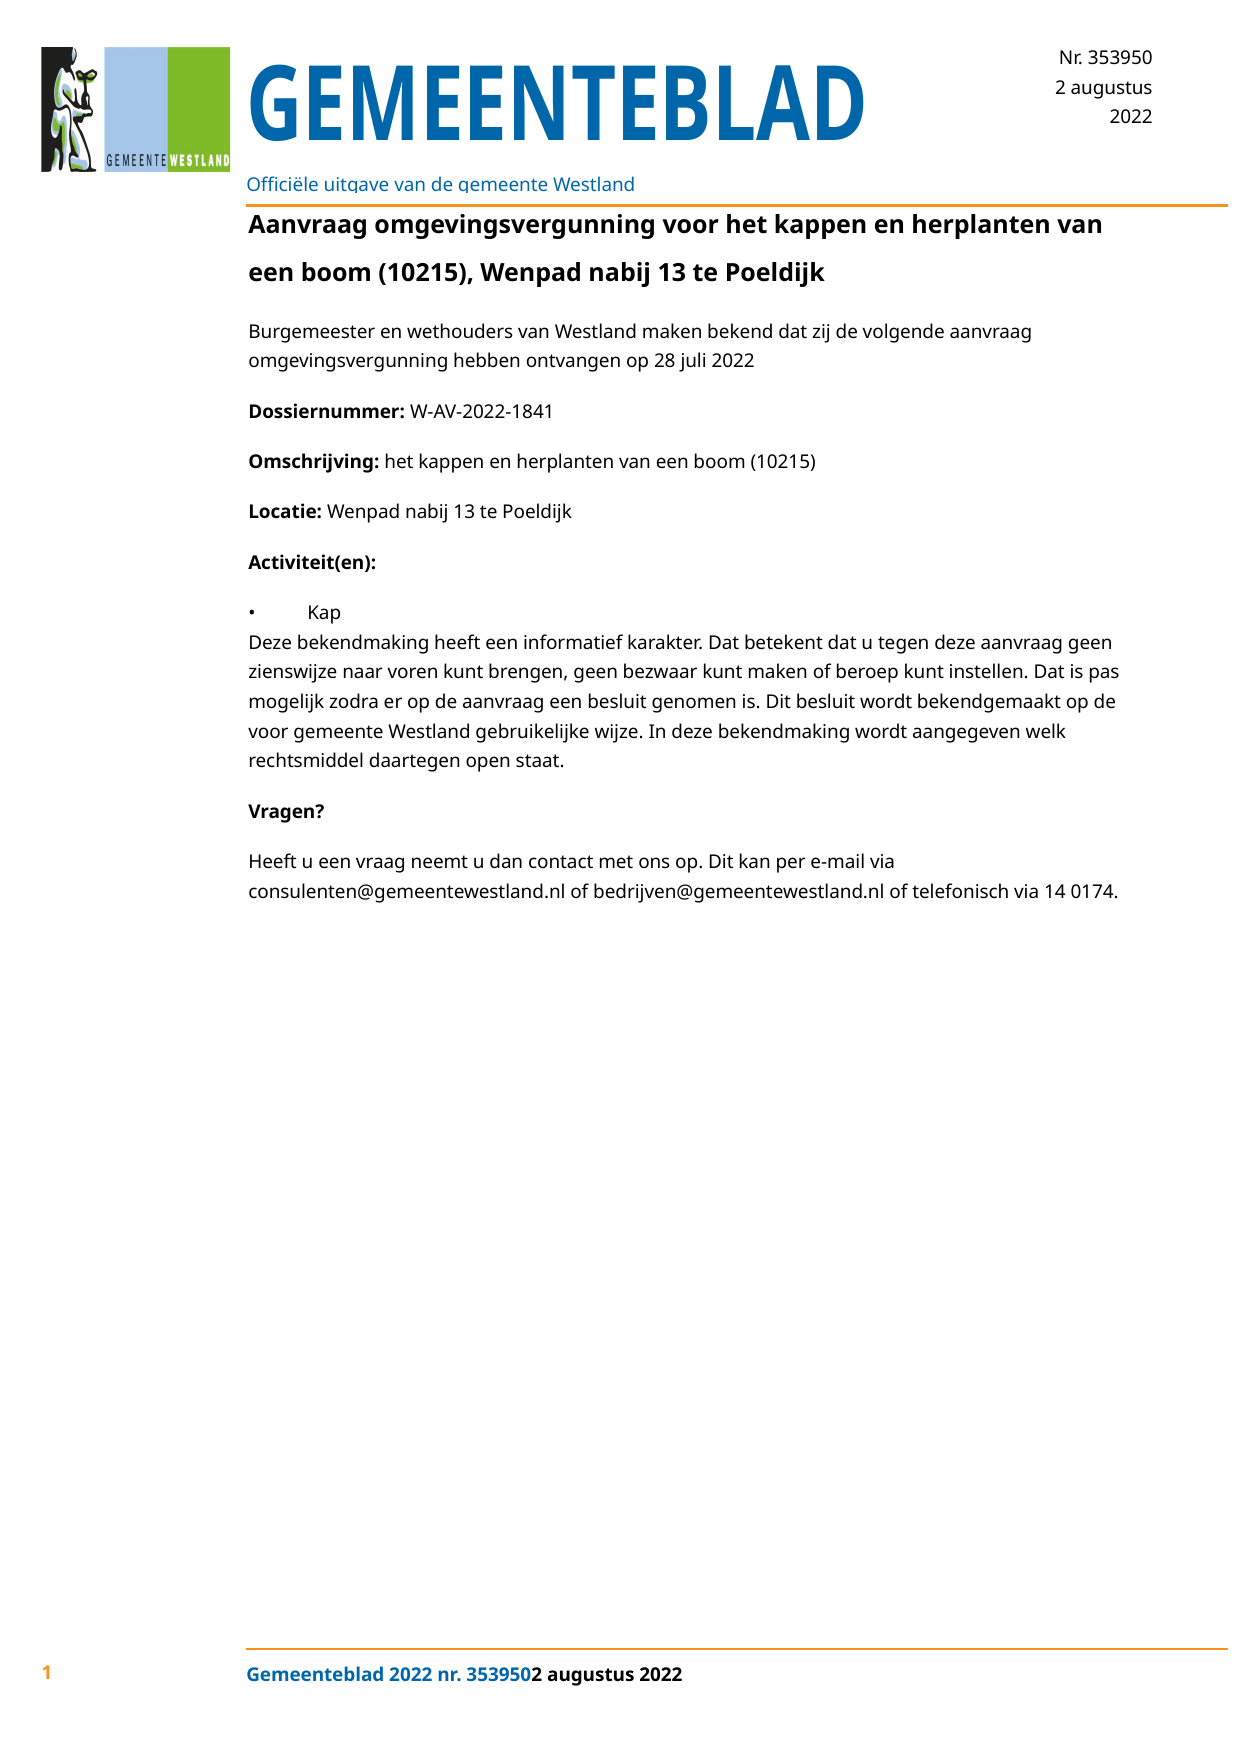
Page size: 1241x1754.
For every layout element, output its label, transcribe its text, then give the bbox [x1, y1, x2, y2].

text Burgemeester en wethouders van Westland maken bekend dat zij de volgende aanvraag omgevingsvergunning hebben ontvangen op 28 juli 2022 [248, 318, 1152, 373]
picture [41, 47, 231, 172]
text Dossiernummer: W-AV-2022-1841 [248, 398, 1152, 424]
list Kap [248, 599, 1152, 625]
text Vragen? [248, 798, 1152, 824]
text Heeft u een vraag neemt u dan contact met ons op. Dit kan per e-mail via consulenten@gemeentewestland.nl of bedrijven@gemeentewestland.nl of telefonisch via 14 0174. [248, 848, 1152, 904]
text Omschrijving: het kappen en herplanten van een boom (10215) [248, 448, 1152, 474]
text Deze bekendmaking heeft een informatief karakter. Dat betekent dat u tegen deze aanvraag geen zienswijze naar voren kunt brengen, geen bezwaar kunt maken of beroep kunt instellen. Dat is pas mogelijk zodra er op de aanvraag een besluit genomen is. Dit besluit wordt bekendgemaakt op de voor gemeente Westland gebruikelijke wijze. In deze bekendmaking wordt aangegeven welk rechtsmiddel daartegen open staat. [248, 629, 1152, 773]
text Aanvraag omgevingsvergunning voor het kappen en herplanten van een boom (10215), Wenpad nabij 13 te Poeldijk [248, 207, 1152, 288]
text Activiteit(en): [248, 549, 1152, 575]
text Locatie: Wenpad nabij 13 te Poeldijk [248, 499, 1152, 524]
